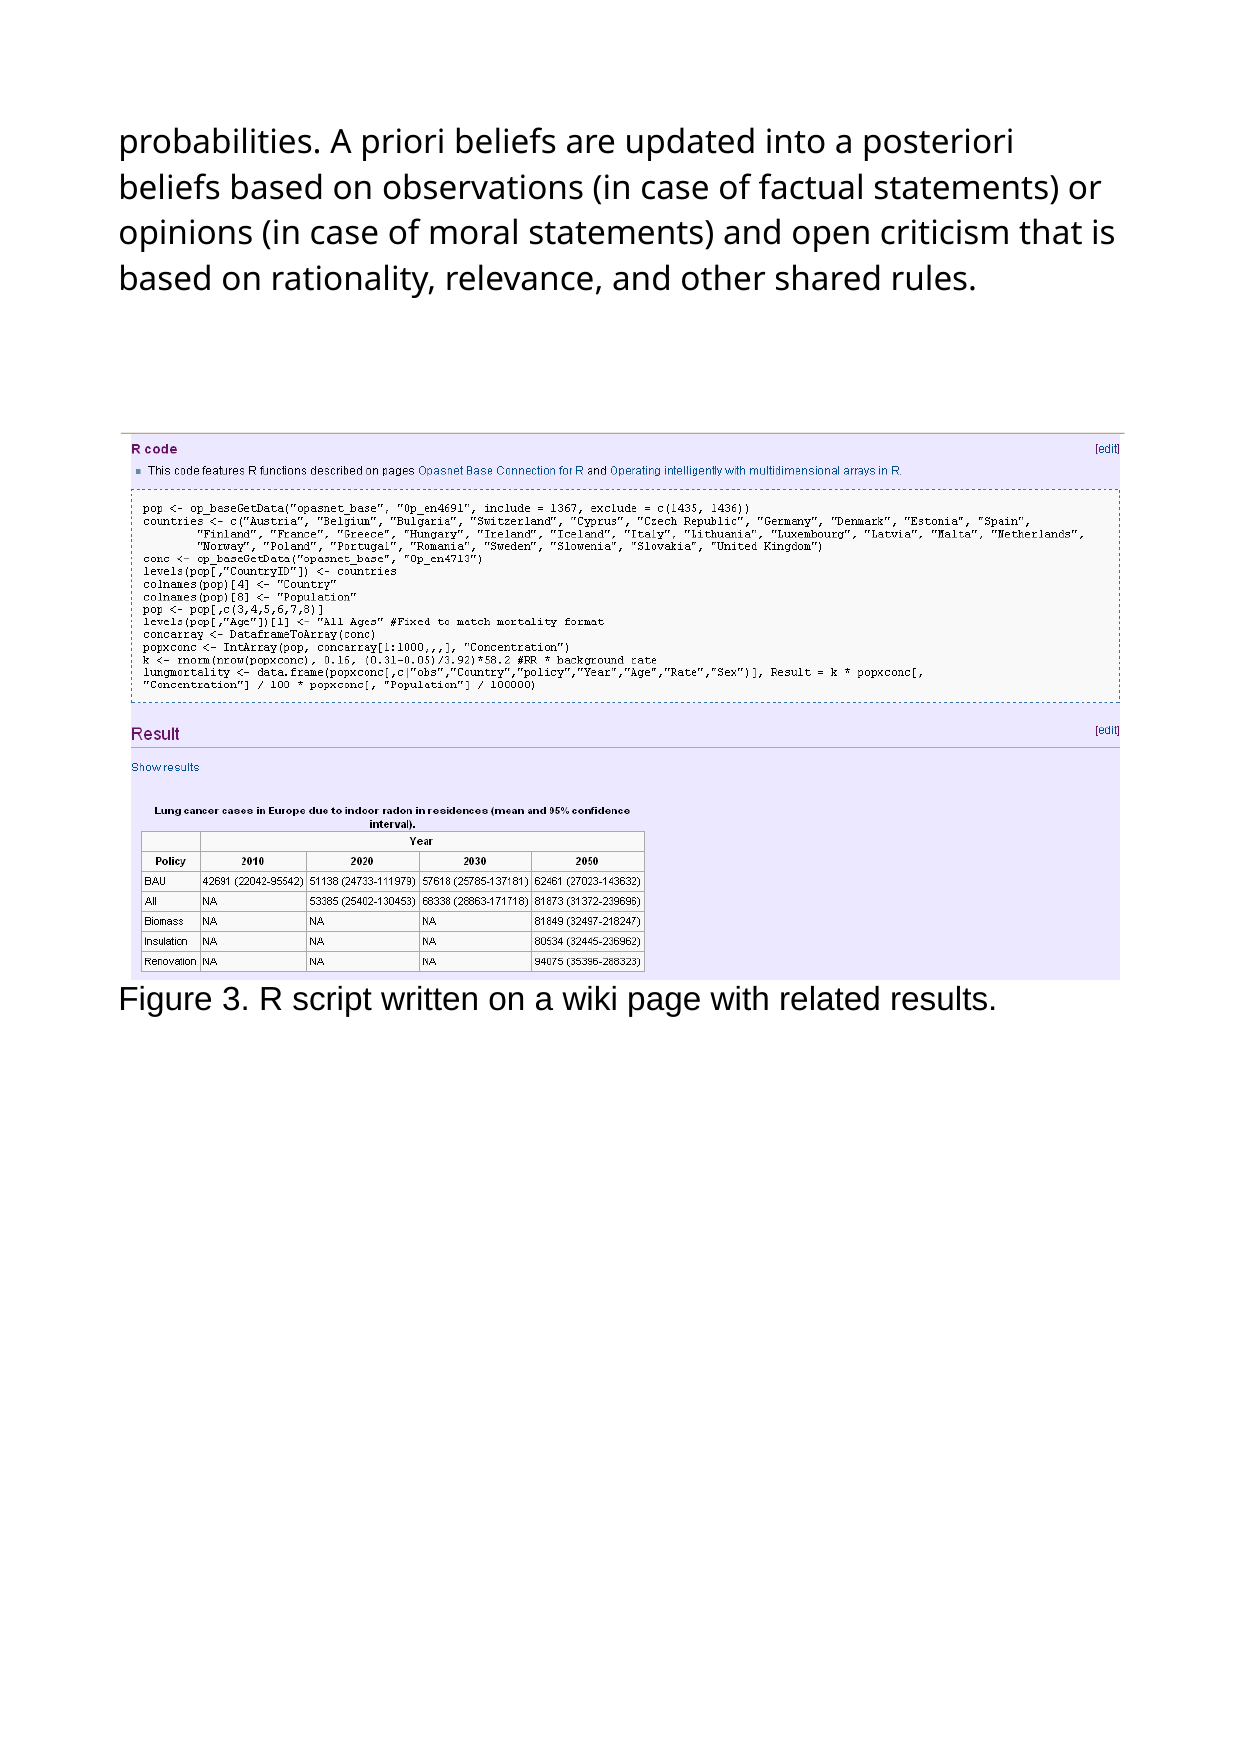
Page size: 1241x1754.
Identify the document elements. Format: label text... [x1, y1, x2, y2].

text Figure 3. R script written on a wiki page with related results. [118, 429, 1122, 1018]
text probabilities. A priori beliefs are updated into a posteriori beliefs based on observations (in case of factual statements) or opinions (in case of moral statements) and open criticism that is based on rationality, relevance, and other shared rules. [118, 118, 1122, 300]
